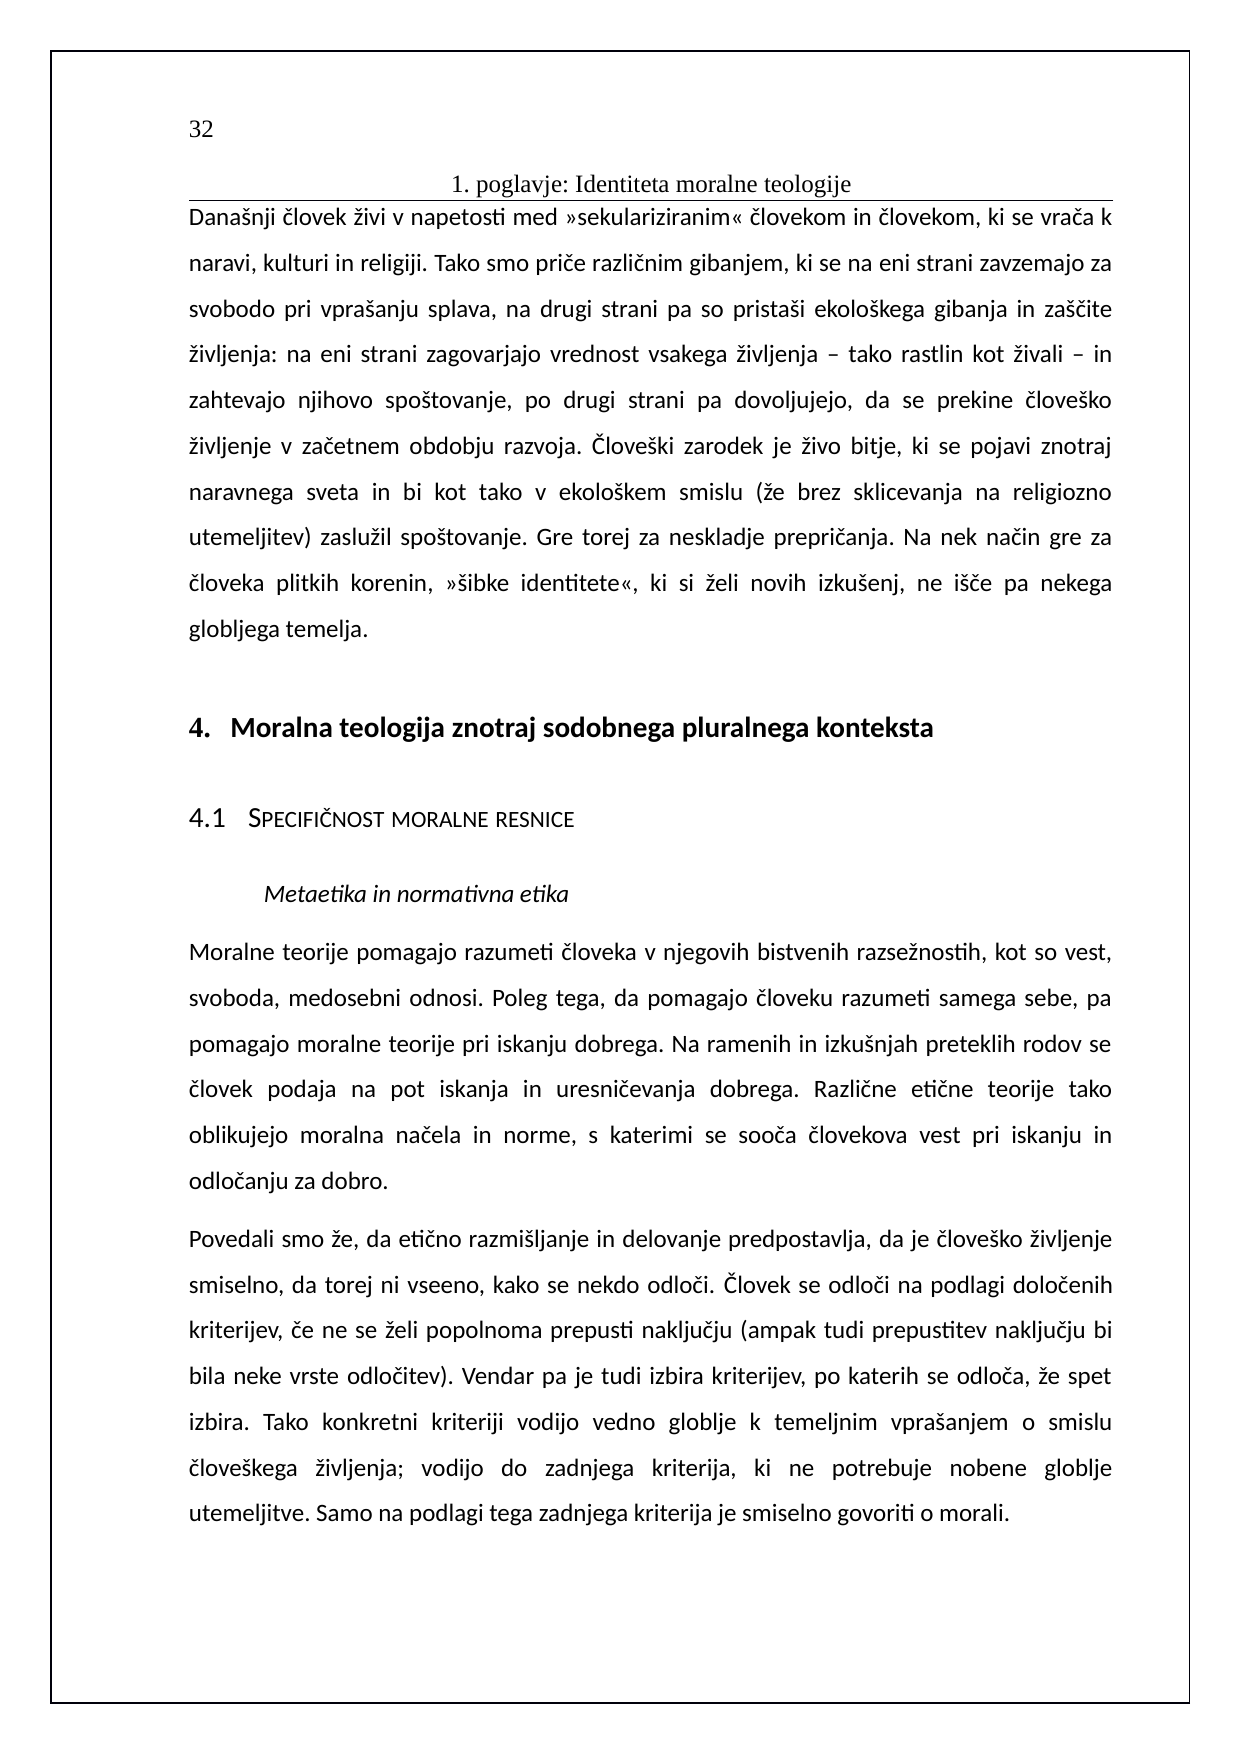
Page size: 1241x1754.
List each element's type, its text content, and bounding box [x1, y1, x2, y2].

subtitle Metaetika in normativna etika [189, 878, 1113, 908]
text Današnji človek živi v napetosti med »sekulariziranim« človekom in človekom, ki se vrača k naravi, kulturi in religiji. Tako smo priče različnim gibanjem, ki se na eni strani zavzemajo za svobodo pri vprašanju splava, na drugi strani pa so pristaši ekološkega gibanja in zaščite življenja: na eni strani zagovarjajo vrednost vsakega življenja – tako rastlin kot živali – in zahtevajo njihovo spoštovanje, po drugi strani pa dovoljujejo, da se prekine človeško življenje v začetnem obdobju razvoja. Človeški zarodek je živo bitje, ki se pojavi znotraj naravnega sveta in bi kot tako v ekološkem smislu (že brez sklicevanja na religiozno utemeljitev) zaslužil spoštovanje. Gre torej za neskladje prepričanja. Na nek način gre za človeka plitkih korenin, »šibke identitete«, ki si želi novih izkušenj, ne išče pa nekega globljega temelja. [189, 201, 1113, 643]
text Povedali smo že, da etično razmišljanje in delovanje predpostavlja, da je človeško življenje smiselno, da torej ni vseeno, kako se nekdo odloči. Človek se odloči na podlagi določenih kriterijev, če ne se želi popolnoma prepusti naključju (ampak tudi prepustitev naključju bi bila neke vrste odločitev). Vendar pa je tudi izbira kriterijev, po katerih se odloča, že spet izbira. Tako konkretni kriteriji vodijo vedno globlje k temeljnim vprašanjem o smislu človeškega življenja; vodijo do zadnjega kriterija, ki ne potrebuje nobene globlje utemeljitve. Samo na podlagi tega zadnjega kriterija je smiselno govoriti o morali. [189, 1223, 1113, 1528]
text Moralne teorije pomagajo razumeti človeka v njegovih bistvenih razsežnostih, kot so vest, svoboda, medosebni odnosi. Poleg tega, da pomagajo človeku razumeti samega sebe, pa pomagajo moralne teorije pri iskanju dobrega. Na ramenih in izkušnjah preteklih rodov se človek podaja na pot iskanja in uresničevanja dobrega. Različne etične teorije tako oblikujejo moralna načela in norme, s katerimi se sooča človekova vest pri iskanju in odločanju za dobro. [189, 936, 1113, 1195]
subtitle Moralna teologija znotraj sodobnega pluralnega konteksta [189, 709, 1113, 744]
subtitle Specifičnost moralne resnice [189, 799, 1113, 835]
